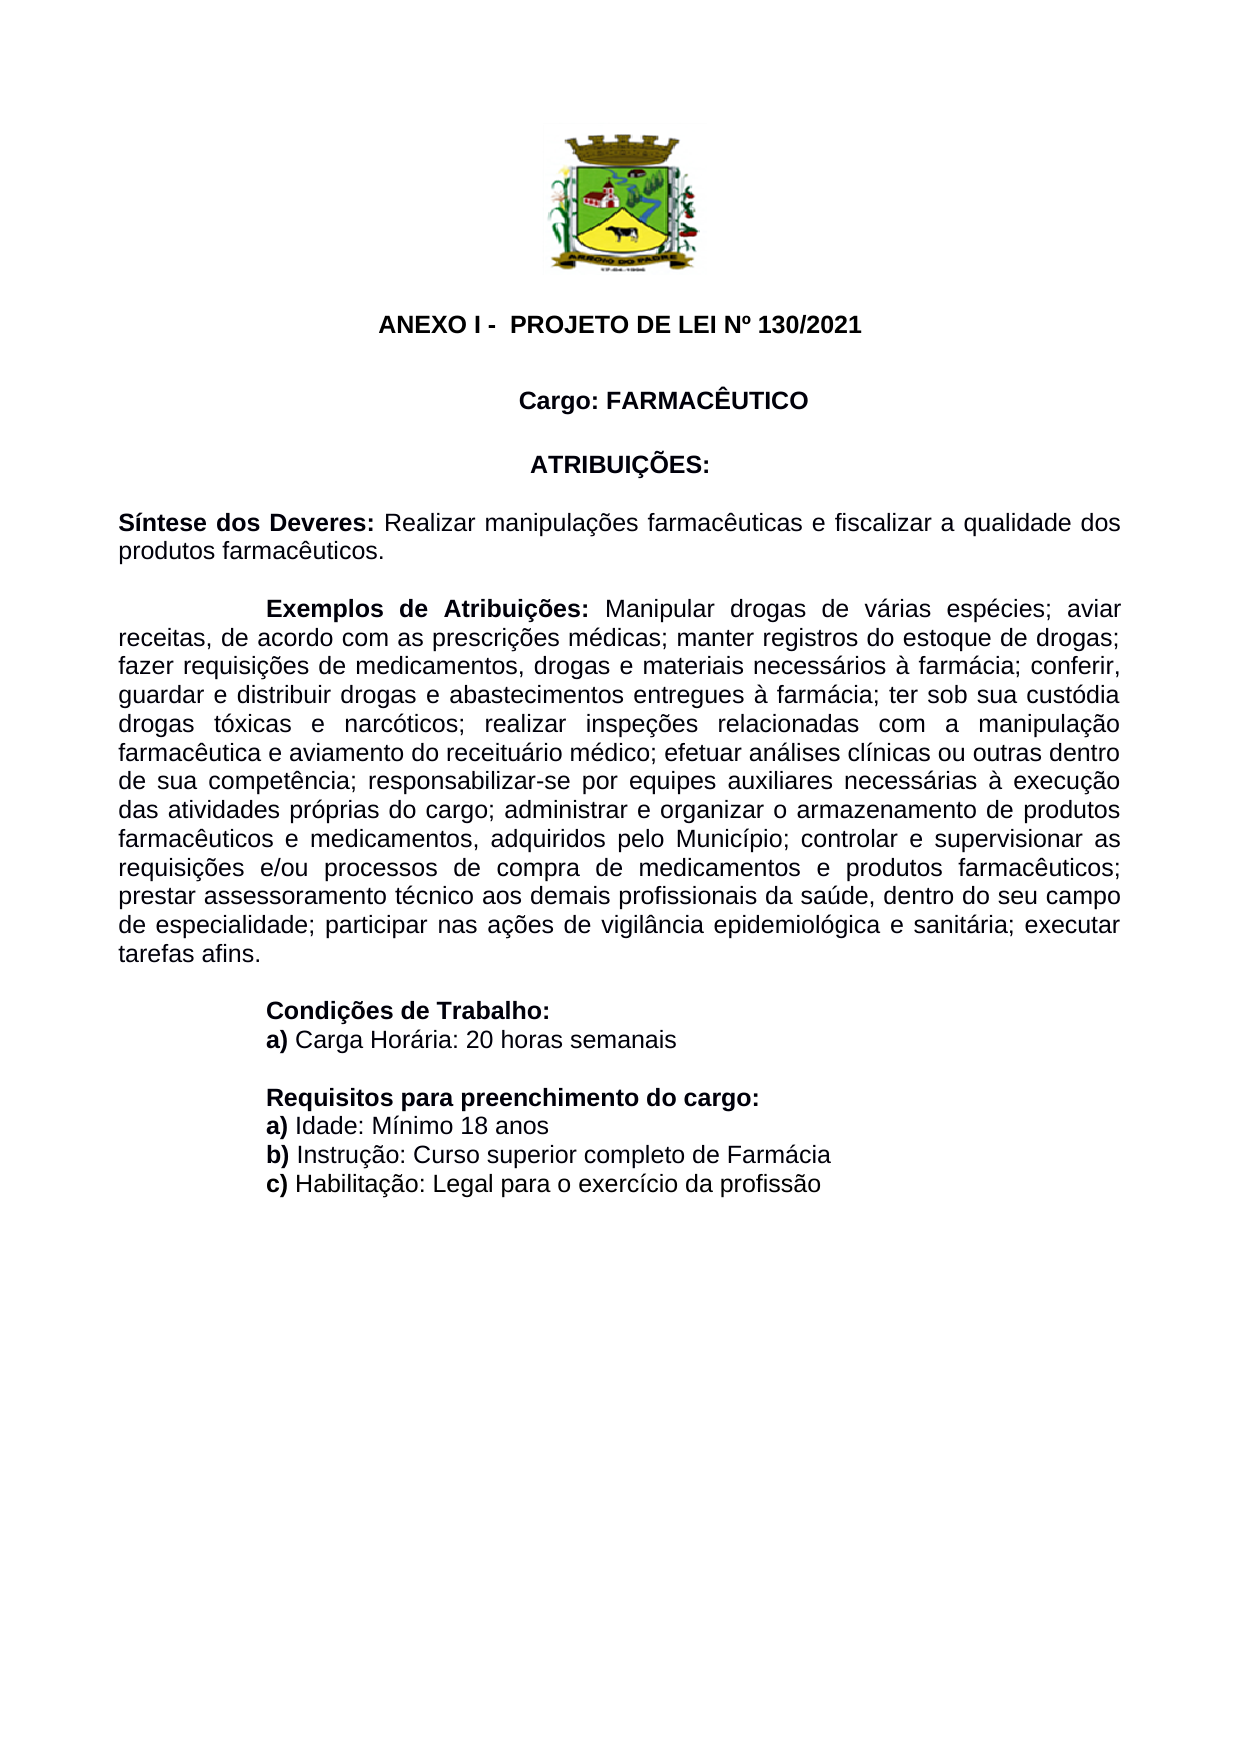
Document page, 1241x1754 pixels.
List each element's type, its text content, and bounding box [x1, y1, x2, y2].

text c) Habilitação: Legal para o exercício da profissão [118, 1169, 1122, 1197]
text Condições de Trabalho: [118, 996, 1122, 1025]
text ATRIBUIÇÕES: [118, 450, 1122, 479]
text Síntese dos Deveres: Realizar manipulações farmacêuticas e fiscalizar a qualidade dos produtos farmacêuticos. [118, 507, 1122, 565]
text a) Idade: Mínimo 18 anos [118, 1111, 1122, 1140]
text Requisitos para preenchimento do cargo: [118, 1082, 1122, 1111]
subtitle ANEXO I - PROJETO DE LEI Nº 130/2021 [118, 311, 1122, 339]
text Exemplos de Atribuições: Manipular drogas de várias espécies; aviar receitas, de acordo com as prescrições médicas; manter registros do estoque de drogas; fazer requisições de medicamentos, drogas e materiais necessários à farmácia; conferir, guardar e distribuir drogas e abastecimentos entregues à farmácia; ter sob sua custódia drogas tóxicas e narcóticos; realizar inspeções relacionadas com a manipulação farmacêutica e aviamento do receituário médico; efetuar análises clínicas ou outras dentro de sua competência; responsabilizar-se por equipes auxiliares necessárias à execução das atividades próprias do cargo; administrar e organizar o armazenamento de produtos farmacêuticos e medicamentos, adquiridos pelo Município; controlar e supervisionar as requisições e/ou processos de compra de medicamentos e produtos farmacêuticos; prestar assessoramento técnico aos demais profissionais da saúde, dentro do seu campo de especialidade; participar nas ações de vigilância epidemiológica e sanitária; executar tarefas afins. [118, 594, 1122, 967]
picture [541, 121, 708, 275]
text a) Carga Horária: 20 horas semanais [118, 1025, 1122, 1054]
subtitle Cargo: FARMACÊUTICO [205, 386, 1122, 415]
text b) Instrução: Curso superior completo de Farmácia [118, 1140, 1122, 1169]
